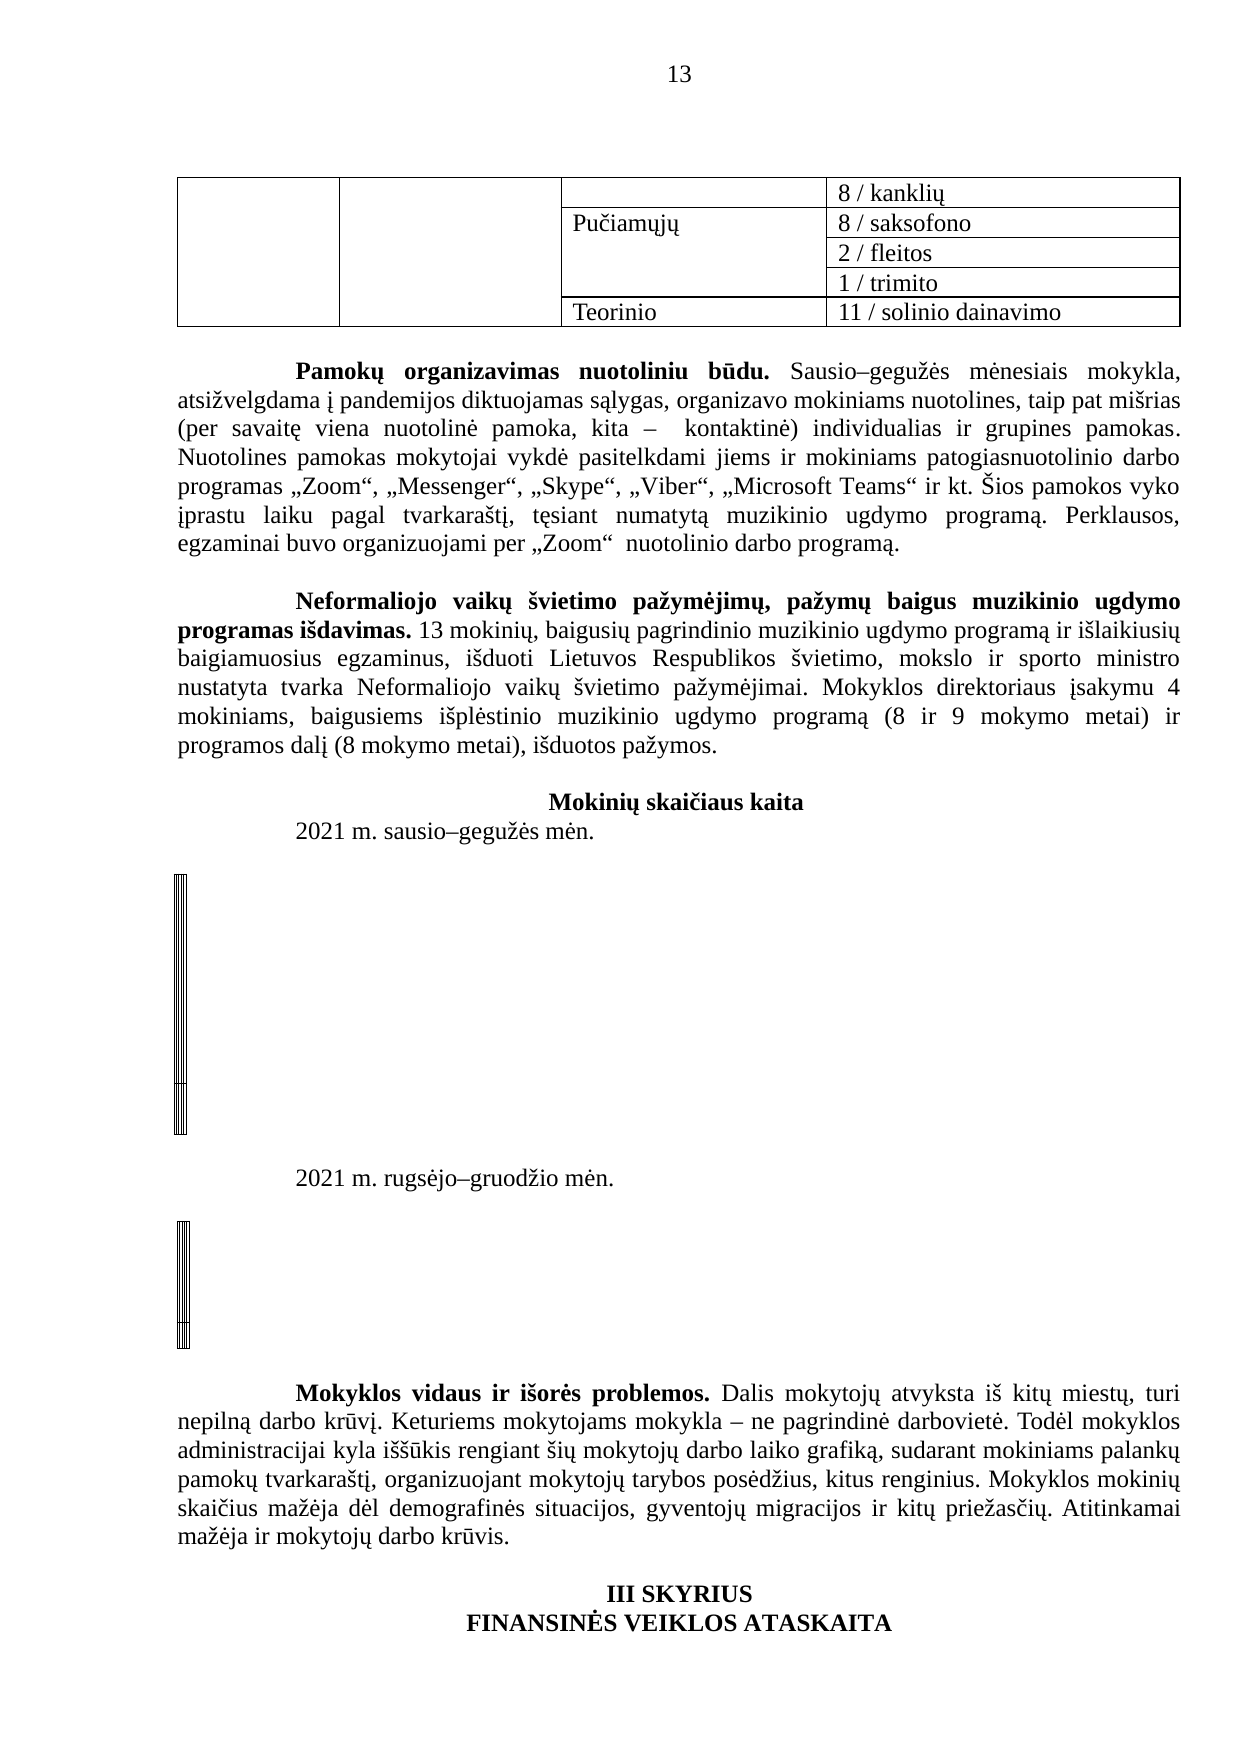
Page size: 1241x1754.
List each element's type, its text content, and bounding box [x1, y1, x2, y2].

table_cell [178, 178, 339, 326]
text 2021 m. rugsėjo–gruodžio mėn. [177, 1163, 1181, 1192]
table_cell Teorinio [562, 298, 826, 326]
text Mokyklos vidaus ir išorės problemos. Dalis mokytojų atvyksta iš kitų miestų, turi nepilną darbo krūvį. Keturiems mokytojams mokykla – ne pagrindinė darbovietė. Todėl mokyklos administracijai kyla iššūkis rengiant šių mokytojų darbo laiko grafiką, sudarant mokiniams palankų pamokų tvarkaraštį, organizuojant mokytojų tarybos posėdžius, kitus renginius. Mokyklos mokinių skaičius mažėja dėl demografinės situacijos, gyventojų migracijos ir kitų priežasčių. Atitinkamai mažėja ir mokytojų darbo krūvis. [177, 1378, 1181, 1550]
text FINANSINĖS VEIKLOS ATASKAITA [177, 1608, 1181, 1636]
table_cell 8 / saksofono [827, 208, 1179, 237]
text Neformaliojo vaikų švietimo pažymėjimų, pažymų baigus muzikinio ugdymo programas išdavimas. 13 mokinių, baigusių pagrindinio muzikinio ugdymo programą ir išlaikiusių baigiamuosius egzaminus, išduoti Lietuvos Respublikos švietimo, mokslo ir sporto ministro nustatyta tvarka Neformaliojo vaikų švietimo pažymėjimai. Mokyklos direktoriaus įsakymu 4 mokiniams, baigusiems išplėstinio muzikinio ugdymo programą (8 ir 9 mokymo metai) ir programos dalį (8 mokymo metai), išduotos pažymos. [177, 586, 1181, 758]
table_cell [562, 178, 826, 207]
text 2021 m. sausio–gegužės mėn. [177, 816, 1181, 845]
table_cell 8 / kanklių [827, 178, 1179, 207]
text Pamokų organizavimas nuotoliniu būdu. Sausio–gegužės mėnesiais mokykla, atsižvelgdama į pandemijos diktuojamas sąlygas, organizavo mokiniams nuotolines, taip pat mišrias (per savaitę viena nuotolinė pamoka, kita – kontaktinė) individualias ir grupines pamokas. Nuotolines pamokas mokytojai vykdė pasitelkdami jiems ir mokiniams patogiasnuotolinio darbo programas „Zoom“, „Messenger“, „Skype“, „Viber“, „Microsoft Teams“ ir kt. Šios pamokos vyko įprastu laiku pagal tvarkaraštį, tęsiant numatytą muzikinio ugdymo programą. Perklausos, egzaminai buvo organizuojami per „Zoom“ nuotolinio darbo programą. [177, 356, 1181, 557]
text Mokinių skaičiaus kaita [177, 787, 1181, 816]
text III SKYRIUS [177, 1579, 1181, 1608]
table_cell Pučiamųjų [562, 208, 826, 296]
table_cell [340, 178, 561, 326]
table_cell 2 / fleitos [827, 238, 1179, 267]
table_cell 11 / solinio dainavimo [827, 298, 1179, 326]
table_cell 1 / trimito [827, 268, 1179, 296]
